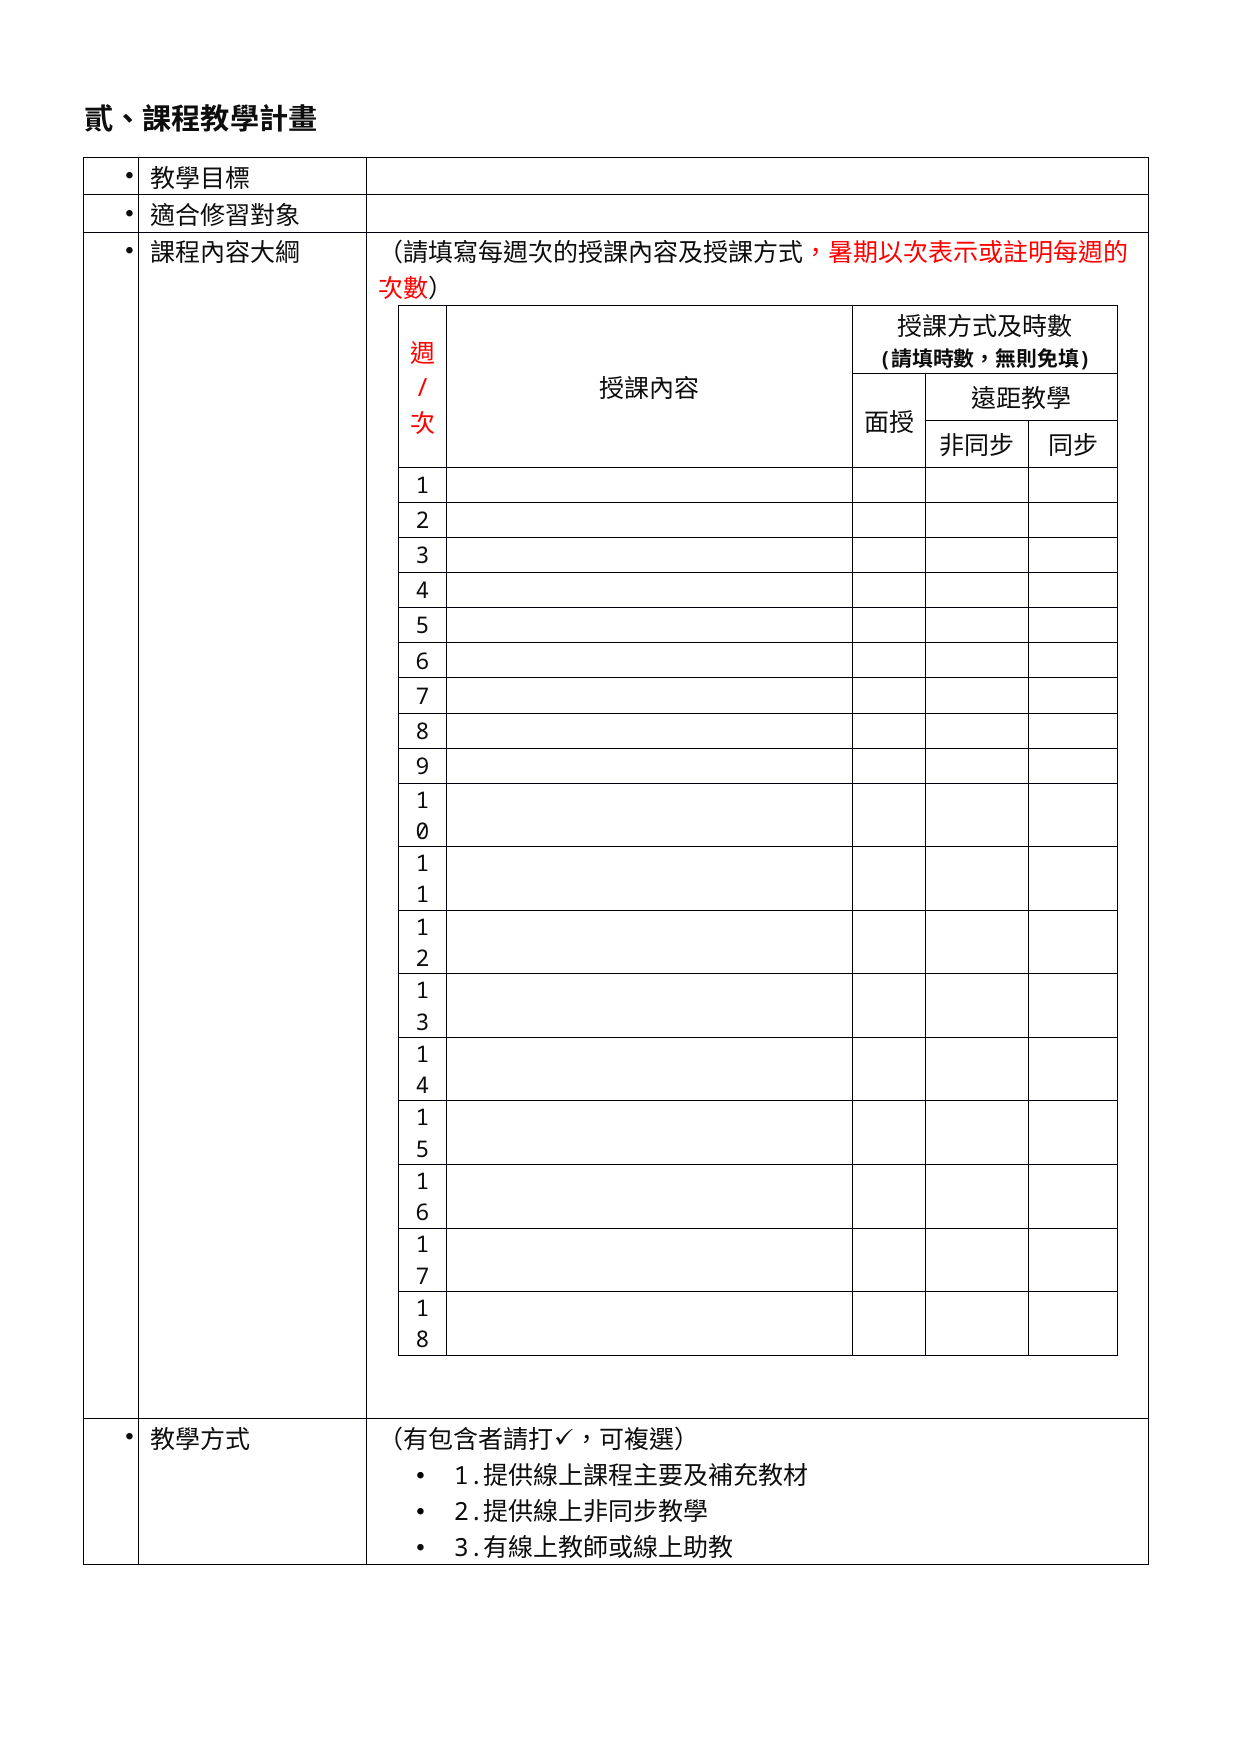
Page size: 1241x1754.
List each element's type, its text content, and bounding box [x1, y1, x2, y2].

table_cell [447, 784, 852, 846]
table_header [367, 158, 1148, 194]
table_cell 4 [399, 573, 446, 607]
table_cell [1029, 1229, 1117, 1291]
table_cell 6 [399, 643, 446, 677]
table_header 教學目標 [139, 158, 366, 194]
table_cell [447, 974, 852, 1037]
table_cell [926, 468, 1028, 502]
table_cell [1029, 468, 1117, 502]
table_cell [447, 749, 852, 783]
table_cell 非同步 [926, 421, 1028, 467]
table_cell [447, 608, 852, 642]
table_cell 15 [399, 1101, 446, 1164]
table_cell （有包含者請打，可複選） 1.提供線上課程主要及補充教材 2.提供線上非同步教學 3.有線上教師或線上助教 4.提供面授教學，次數：＿＿次，總時數：＿＿小時 5.提供線上同步教學，次數：＿＿次，總時數：＿＿小時 6.其它：（請說明） [367, 1419, 1148, 1564]
table_cell [926, 1165, 1028, 1227]
table_cell [447, 1229, 852, 1291]
table_cell [447, 847, 852, 910]
table_cell 16 [399, 1165, 446, 1227]
table_cell [1029, 573, 1117, 607]
text 貳、課程教學計畫 [84, 96, 1053, 138]
table_cell [367, 195, 1148, 232]
table_cell [853, 643, 925, 677]
table_cell [853, 468, 925, 502]
table_cell 18 [399, 1292, 446, 1354]
table_cell 同步 [1029, 421, 1117, 467]
table_cell [853, 974, 925, 1037]
table_cell 17 [399, 1229, 446, 1291]
table_cell 7 [399, 678, 446, 712]
table_cell [1029, 643, 1117, 677]
table_cell 9 [399, 749, 446, 783]
table_cell 12 [399, 911, 446, 973]
table_cell [926, 538, 1028, 572]
table_cell 1 [399, 468, 446, 502]
table_cell [1029, 911, 1117, 973]
table_cell 14 [399, 1038, 446, 1100]
table_cell [853, 1229, 925, 1291]
table_cell 10 [399, 784, 446, 846]
table_cell [853, 608, 925, 642]
table_cell 5 [399, 608, 446, 642]
table_cell [447, 1101, 852, 1164]
table_cell [447, 538, 852, 572]
table_cell 遠距教學 [926, 374, 1117, 420]
table_cell [926, 678, 1028, 712]
table_cell [1029, 847, 1117, 910]
table_header 週 /次 [399, 306, 446, 467]
table_cell [1029, 1165, 1117, 1227]
table_cell 3 [399, 538, 446, 572]
table_cell [853, 749, 925, 783]
table_cell [447, 573, 852, 607]
table_cell [447, 911, 852, 973]
table_cell [926, 573, 1028, 607]
table_cell [447, 503, 852, 537]
table_cell [1029, 1038, 1117, 1100]
table_cell [926, 1229, 1028, 1291]
table_cell 8 [399, 714, 446, 747]
table_cell [84, 233, 138, 1418]
table_cell [84, 195, 138, 232]
table_cell [926, 1292, 1028, 1354]
table_cell [926, 974, 1028, 1037]
table_cell [1029, 538, 1117, 572]
table_cell [853, 573, 925, 607]
table_cell [853, 784, 925, 846]
table_cell [926, 749, 1028, 783]
table_cell [853, 847, 925, 910]
table_cell [853, 714, 925, 747]
table_cell 教學方式 [139, 1419, 366, 1564]
table_cell [447, 1165, 852, 1227]
table_cell [926, 503, 1028, 537]
table_cell 適合修習對象 [139, 195, 366, 232]
table_cell [1029, 749, 1117, 783]
table_header [84, 158, 138, 194]
table_cell [926, 784, 1028, 846]
table_cell [926, 1038, 1028, 1100]
table_cell [853, 678, 925, 712]
table_cell 面授 [853, 374, 925, 467]
table_cell [1029, 678, 1117, 712]
table_header 授課內容 [447, 306, 852, 467]
table_cell 11 [399, 847, 446, 910]
table_cell 課程內容大綱 [139, 233, 366, 1418]
table_cell 2 [399, 503, 446, 537]
table_cell [1029, 974, 1117, 1037]
table_cell （請填寫每週次的授課內容及授課方式，暑期以次表示或註明每週的次數） [367, 233, 1148, 1418]
table_cell [1029, 503, 1117, 537]
table_cell [926, 847, 1028, 910]
table_cell [1029, 608, 1117, 642]
table_cell [926, 714, 1028, 747]
table_cell [926, 911, 1028, 973]
table_cell [926, 643, 1028, 677]
table_cell [853, 538, 925, 572]
table_header 授課方式及時數 (請填時數，無則免填) [853, 306, 1117, 373]
table_cell 13 [399, 974, 446, 1037]
table_cell [853, 911, 925, 973]
table_cell [1029, 1292, 1117, 1354]
table_cell [853, 1101, 925, 1164]
table_cell [1029, 1101, 1117, 1164]
table_cell [447, 468, 852, 502]
table_cell [853, 1165, 925, 1227]
table_cell [1029, 714, 1117, 747]
table_cell [447, 1038, 852, 1100]
table_cell [447, 1292, 852, 1354]
table_cell [447, 678, 852, 712]
table_cell [447, 643, 852, 677]
table_cell [853, 1038, 925, 1100]
table_cell [447, 714, 852, 747]
table_cell [84, 1419, 138, 1564]
table_cell [853, 503, 925, 537]
table_cell [1029, 784, 1117, 846]
table_cell [926, 608, 1028, 642]
table_cell [853, 1292, 925, 1354]
table_cell [926, 1101, 1028, 1164]
